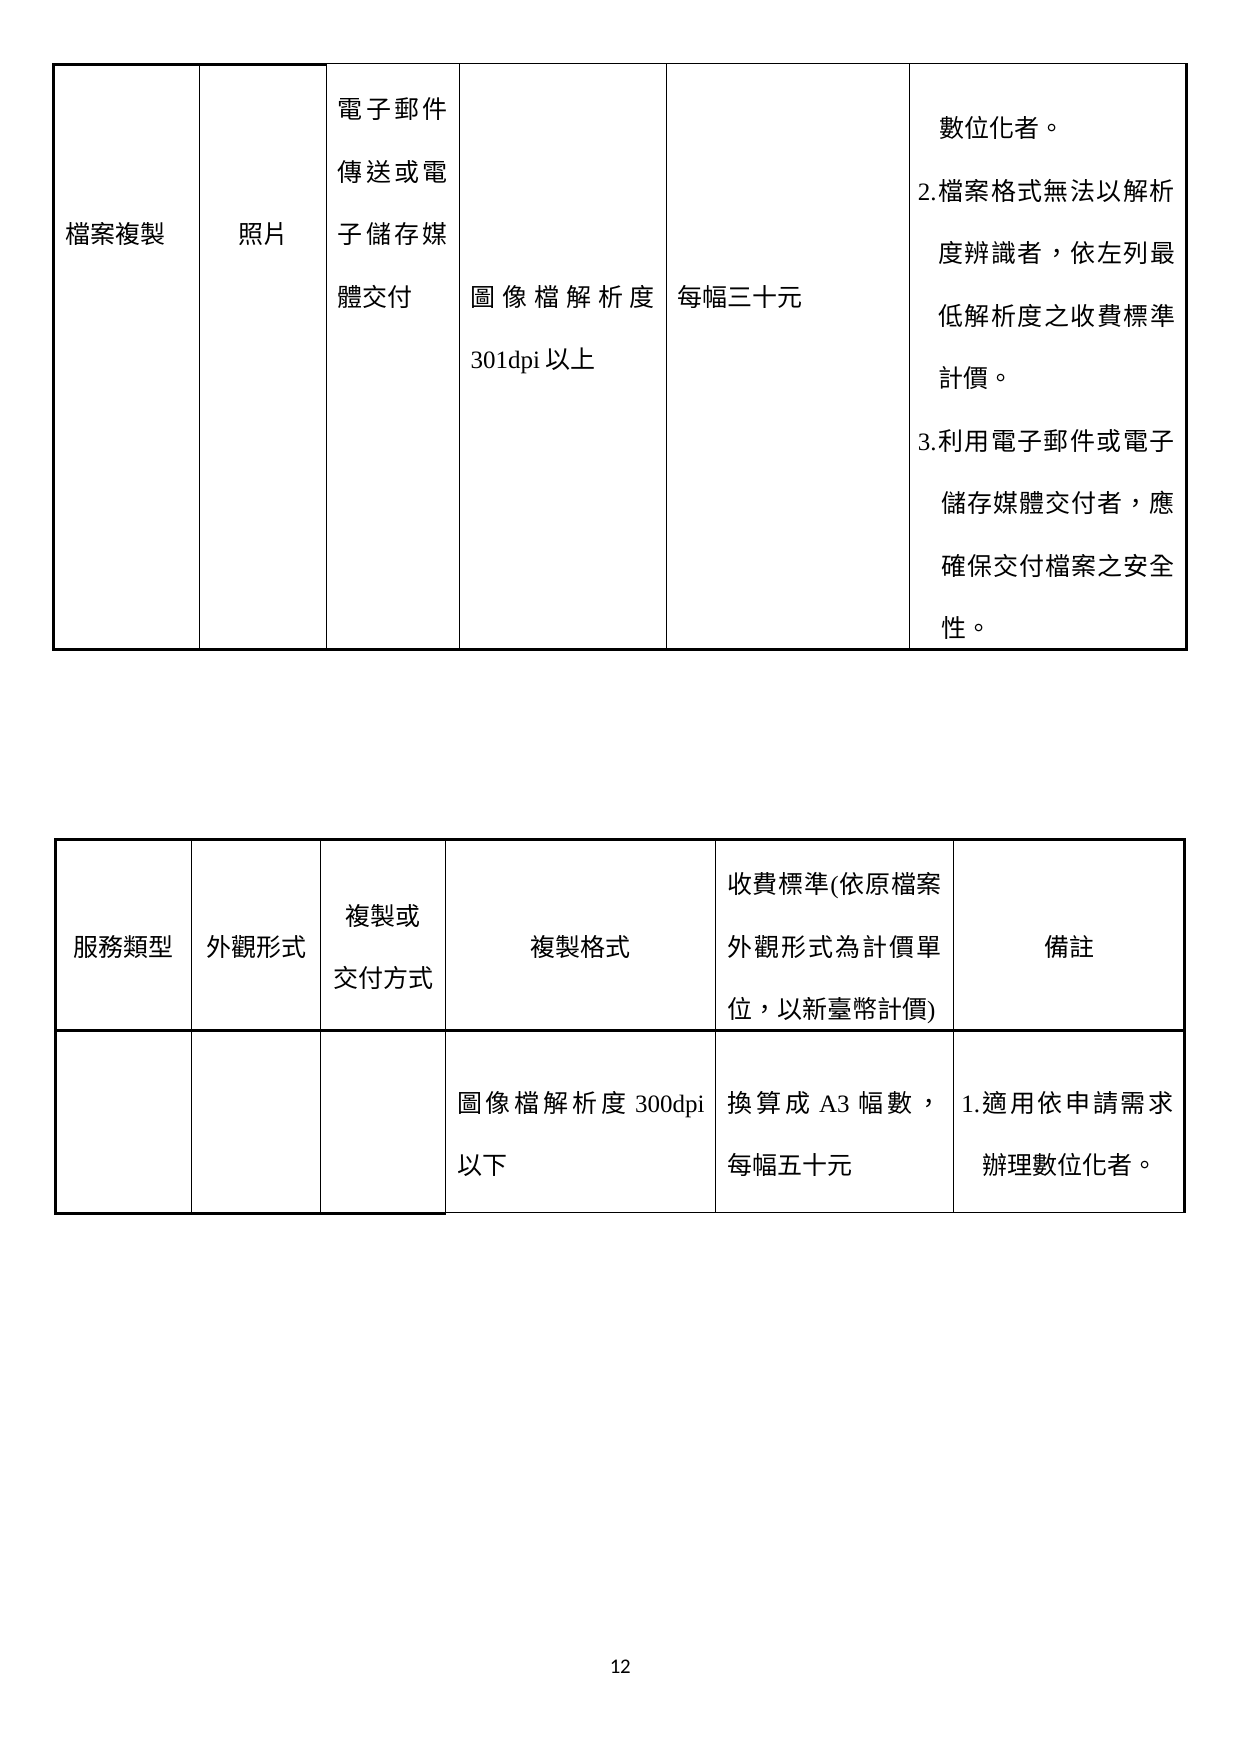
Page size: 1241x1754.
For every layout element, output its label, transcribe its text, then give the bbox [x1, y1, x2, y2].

table_cell 換算成A3幅數，每幅五十元 [716, 1032, 953, 1212]
table_header 收費標準(依原檔案外觀形式為計價單位，以新臺幣計價) [716, 841, 953, 1029]
table_cell 數位化者。 2.檔案格式無法以解析度辨識者，依左列最低解析度之收費標準計價。 3.利用電子郵件或電子儲存媒體交付者，應確保交付檔案之安全性。 [910, 64, 1185, 648]
table_cell 電子郵件傳送或電子儲存媒體交付 [327, 64, 459, 648]
table_cell [192, 1032, 320, 1212]
table_cell 圖像檔解析度300dpi以下 [446, 1032, 715, 1212]
table_cell [321, 1032, 445, 1212]
table_cell 圖像檔解析度301dpi以上 [460, 64, 666, 648]
table_cell 每幅三十元 [667, 64, 909, 648]
table_header 備註 [954, 841, 1183, 1029]
table_header 外觀形式 [192, 841, 320, 1029]
table_cell [57, 1032, 191, 1212]
table_header 複製格式 [446, 841, 715, 1029]
table_header 複製或 交付方式 [321, 841, 445, 1029]
table_header 服務類型 [57, 841, 191, 1029]
table_cell 檔案複製 [55, 66, 199, 648]
table_cell 照片 [200, 66, 326, 648]
table_cell 適用依申請需求辦理數位化者。 大圖係指大於A3(不含A3)尺寸以上。 大圖以A3幅數計價，如不及一幅以一幅計。 檔案格式無法以解析度辨識者，依左列最低解析度之收費標準計價。 利用電子郵件或電子儲存媒體交付者，應確保交付檔案之安全性。 [954, 1032, 1183, 1212]
